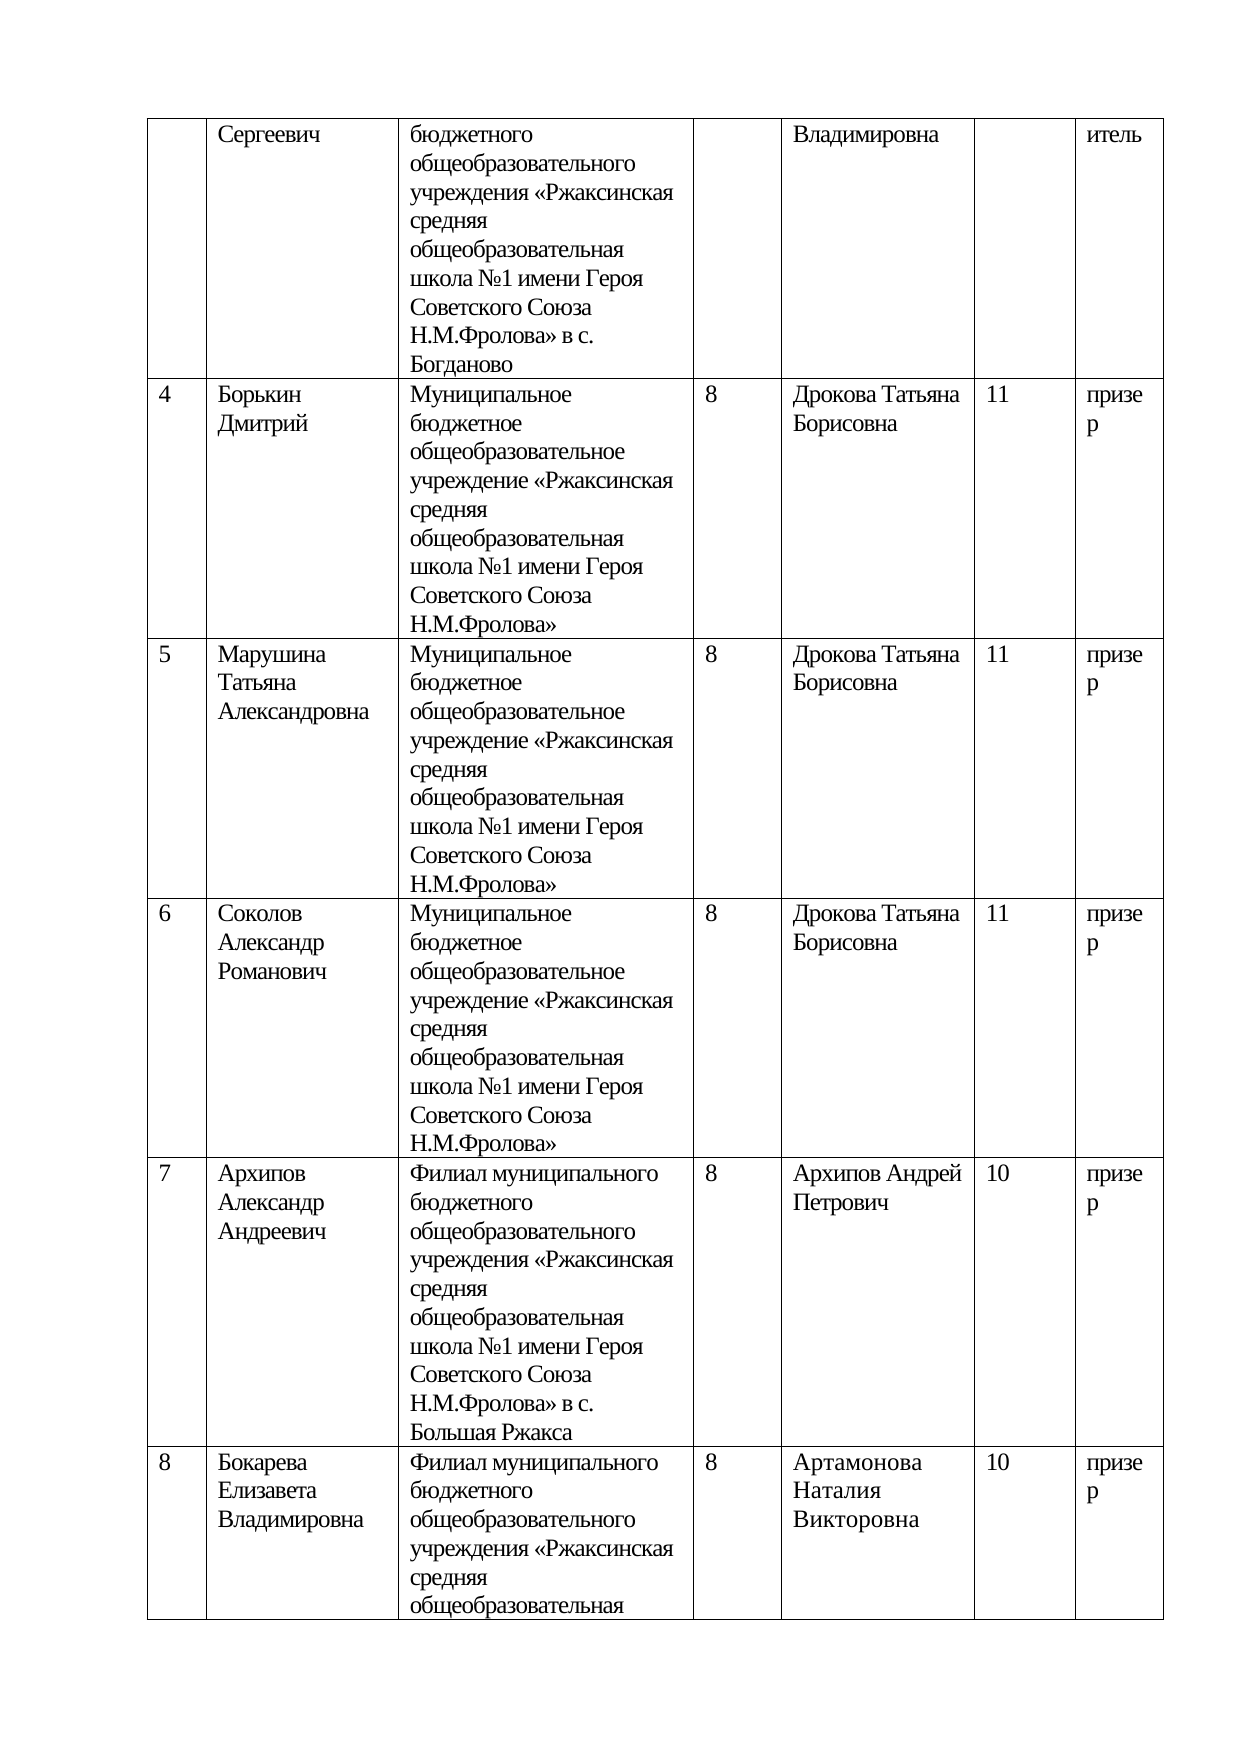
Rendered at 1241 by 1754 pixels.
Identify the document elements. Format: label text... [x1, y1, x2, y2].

table_cell призер [1076, 639, 1163, 897]
table_cell Артамонова Наталия Викторовна [782, 1447, 974, 1619]
table_cell Муниципальное бюджетное общеобразовательное учреждение «Ржаксинская средняя общеобразовательная школа №1 имени Героя Советского Союза Н.М.Фролова» [399, 899, 693, 1157]
table_cell Соколов Александр Романович [207, 899, 398, 1157]
table_cell 10 [975, 1158, 1075, 1446]
table_cell бюджетного общеобразовательного учреждения «Ржаксинская средняя общеобразовательная школа №1 имени Героя Советского Союза Н.М.Фролова» в с. Богданово [399, 119, 693, 378]
table_cell Муниципальное бюджетное общеобразовательное учреждение «Ржаксинская средняя общеобразовательная школа №1 имени Героя Советского Союза Н.М.Фролова» [399, 639, 693, 897]
table_cell призер [1076, 899, 1163, 1157]
table_cell [694, 119, 781, 378]
table_cell 6 [148, 899, 206, 1157]
table_cell 11 [975, 379, 1075, 638]
table_cell Дрокова Татьяна Борисовна [782, 379, 974, 638]
table_cell итель [1076, 119, 1163, 378]
table_cell призер [1076, 1158, 1163, 1446]
table_cell Архипов Андрей Петрович [782, 1158, 974, 1446]
table_cell Филиал муниципального бюджетного общеобразовательного учреждения «Ржаксинская средняя общеобразовательная [399, 1447, 693, 1619]
table_cell Борькин Дмитрий [207, 379, 398, 638]
table_cell 8 [694, 639, 781, 897]
table_cell 10 [975, 1447, 1075, 1619]
table_cell 8 [148, 1447, 206, 1619]
table_cell 8 [694, 1158, 781, 1446]
table_cell 8 [694, 899, 781, 1157]
table_cell Муниципальное бюджетное общеобразовательное учреждение «Ржаксинская средняя общеобразовательная школа №1 имени Героя Советского Союза Н.М.Фролова» [399, 379, 693, 638]
table_cell [148, 119, 206, 378]
table_cell Марушина Татьяна Александровна [207, 639, 398, 897]
table_cell Дрокова Татьяна Борисовна [782, 899, 974, 1157]
table_cell 11 [975, 639, 1075, 897]
table_cell призер [1076, 1447, 1163, 1619]
table_cell Владимировна [782, 119, 974, 378]
table_cell 4 [148, 379, 206, 638]
table_cell призер [1076, 379, 1163, 638]
table_cell 8 [694, 379, 781, 638]
table_cell 8 [694, 1447, 781, 1619]
table_cell 7 [148, 1158, 206, 1446]
table_cell Архипов Александр Андреевич [207, 1158, 398, 1446]
table_cell 5 [148, 639, 206, 897]
table_cell Дрокова Татьяна Борисовна [782, 639, 974, 897]
table_cell Сергеевич [207, 119, 398, 378]
table_cell 11 [975, 899, 1075, 1157]
table_cell [975, 119, 1075, 378]
table_cell Бокарева Елизавета Владимировна [207, 1447, 398, 1619]
